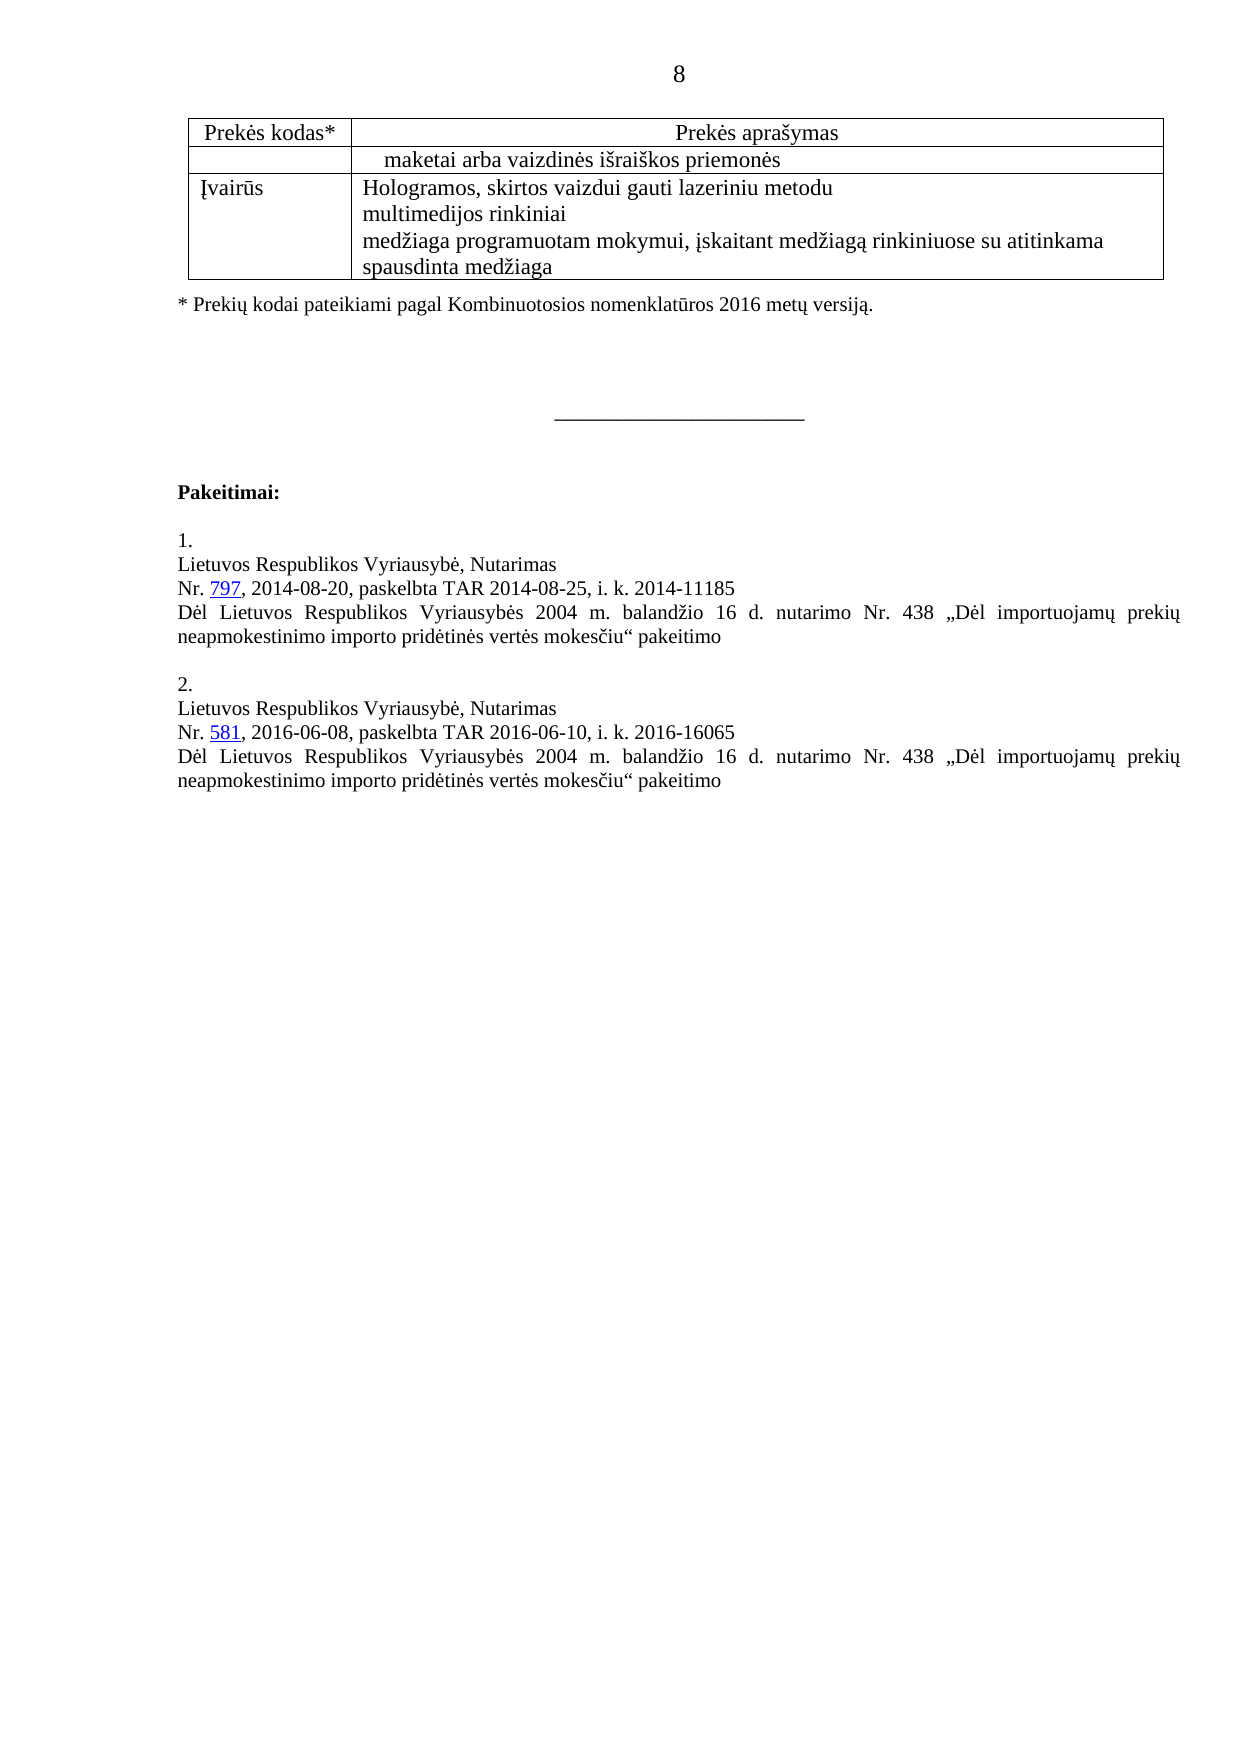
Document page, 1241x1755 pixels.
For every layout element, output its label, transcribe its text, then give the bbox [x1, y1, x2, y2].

text 1. [177, 528, 1181, 552]
text Nr. 581, 2016-06-08, paskelbta TAR 2016-06-10, i. k. 2016-16065 [177, 720, 1181, 744]
text Dėl Lietuvos Respublikos Vyriausybės 2004 m. balandžio 16 d. nutarimo Nr. 438 „Dėl importuojamų prekių neapmokestinimo importo pridėtinės vertės mokesčiu“ pakeitimo [177, 600, 1181, 648]
text Lietuvos Respublikos Vyriausybė, Nutarimas [177, 696, 1181, 720]
table_header Prekės aprašymas [352, 119, 1163, 146]
table_cell maketai arba vaizdinės išraiškos priemonės [352, 147, 1163, 173]
table_cell [189, 147, 351, 173]
text –––––––––––––––––––– [177, 403, 1181, 431]
text * Prekių kodai pateikiami pagal Kombinuotosios nomenklatūros 2016 metų versiją. [177, 292, 1181, 316]
text Nr. 797, 2014-08-20, paskelbta TAR 2014-08-25, i. k. 2014-11185 [177, 576, 1181, 600]
table_cell Įvairūs [189, 174, 351, 279]
text 2. [177, 672, 1181, 696]
table_header Prekės kodas* [189, 119, 351, 146]
text Dėl Lietuvos Respublikos Vyriausybės 2004 m. balandžio 16 d. nutarimo Nr. 438 „Dėl importuojamų prekių neapmokestinimo importo pridėtinės vertės mokesčiu“ pakeitimo [177, 744, 1181, 792]
table_cell Hologramos, skirtos vaizdui gauti lazeriniu metodu multimedijos rinkiniai medžiaga programuotam mokymui, įskaitant medžiagą rinkiniuose su atitinkama spausdinta medžiaga [352, 174, 1163, 279]
text Lietuvos Respublikos Vyriausybė, Nutarimas [177, 552, 1181, 576]
text Pakeitimai: [177, 479, 1181, 504]
